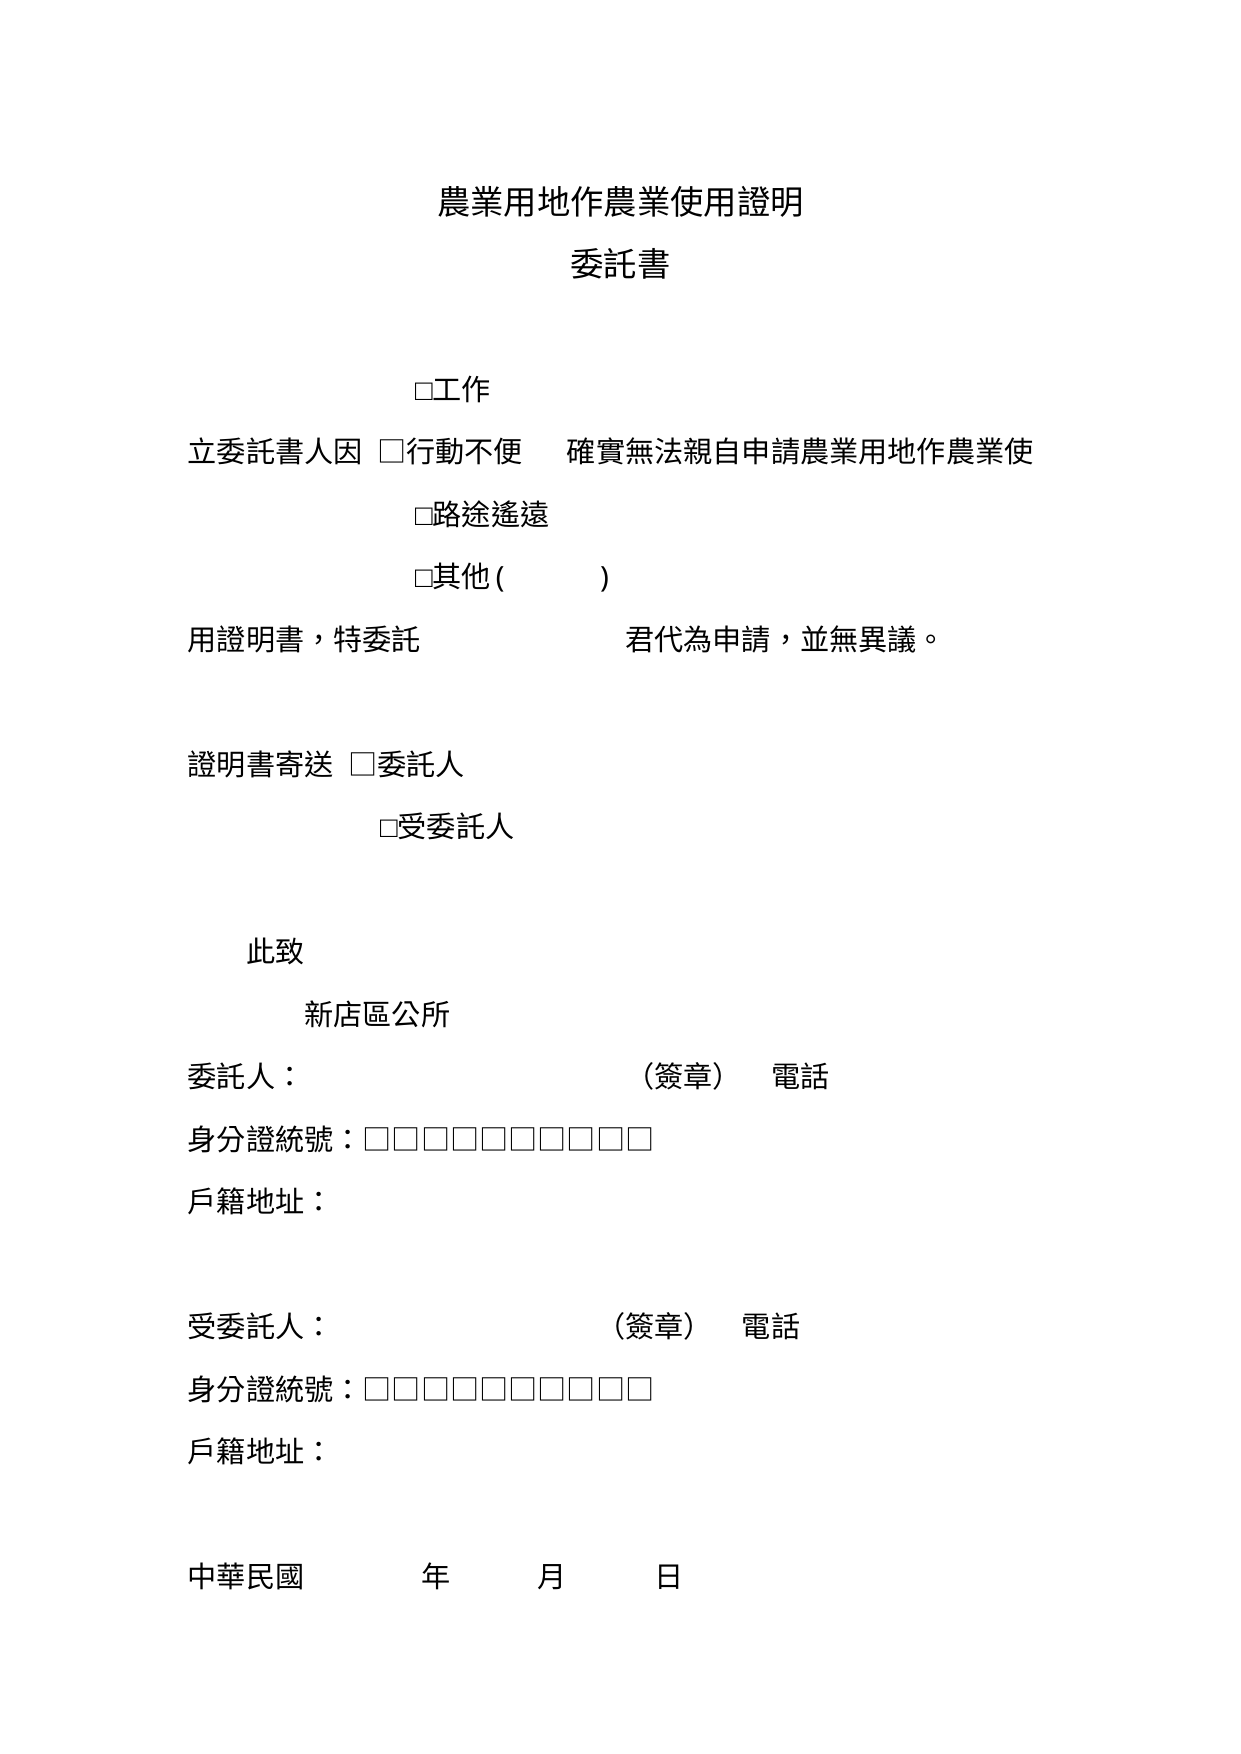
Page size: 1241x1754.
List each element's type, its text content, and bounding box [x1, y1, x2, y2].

text 身分證統號：□□□□□□□□□□ [187, 1346, 1053, 1408]
text 戶籍地址： [187, 1158, 1053, 1221]
text 委託人： （簽章） 電話 [187, 1033, 1053, 1096]
text □其他( ) [187, 533, 1053, 596]
text 此致 [187, 908, 1053, 971]
text 新店區公所 [187, 971, 1053, 1033]
text 中華民國 年 月 日 [187, 1533, 1053, 1596]
text □路途遙遠 [187, 471, 1053, 533]
text 證明書寄送 □委託人 [187, 721, 1053, 783]
text 立委託書人因 □行動不便 確實無法親自申請農業用地作農業使 [187, 408, 1053, 471]
text □工作 [187, 346, 1053, 408]
text 身分證統號：□□□□□□□□□□ [187, 1096, 1053, 1158]
text 受委託人： （簽章） 電話 [187, 1283, 1053, 1346]
text 用證明書，特委託 君代為申請，並無異議。 [187, 596, 1053, 658]
text 戶籍地址： [187, 1408, 1053, 1471]
text 農業用地作農業使用證明 [187, 158, 1053, 221]
text □受委託人 [187, 783, 1053, 846]
text 委託書 [187, 221, 1053, 283]
